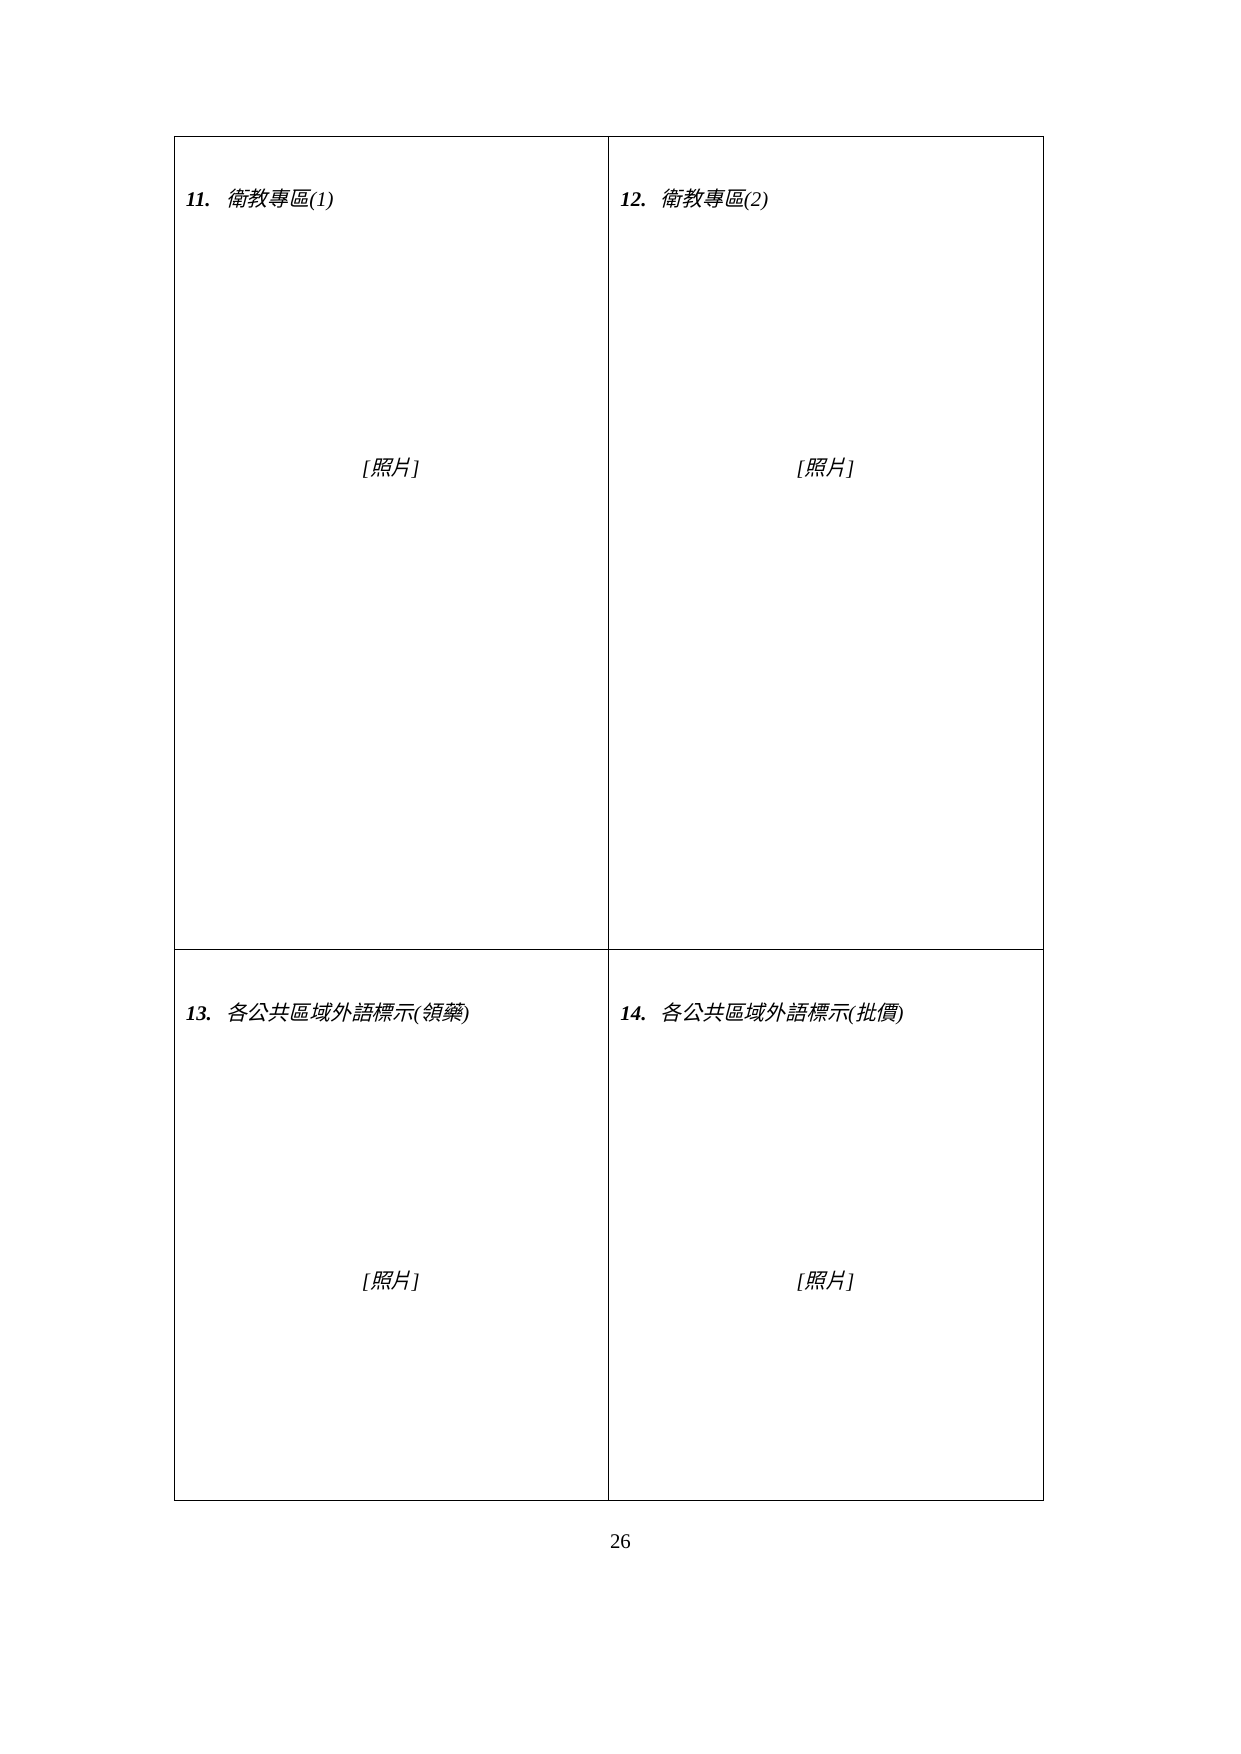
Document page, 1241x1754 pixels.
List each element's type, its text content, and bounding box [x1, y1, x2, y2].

table_cell 各公共區域外語標示(批價) [照片] [609, 950, 1043, 1500]
table_cell 衛教專區(1) [照片] [175, 137, 608, 949]
table_cell 衛教專區(2) [照片] [609, 137, 1043, 949]
table_cell 各公共區域外語標示(領藥) [照片] [175, 950, 608, 1500]
